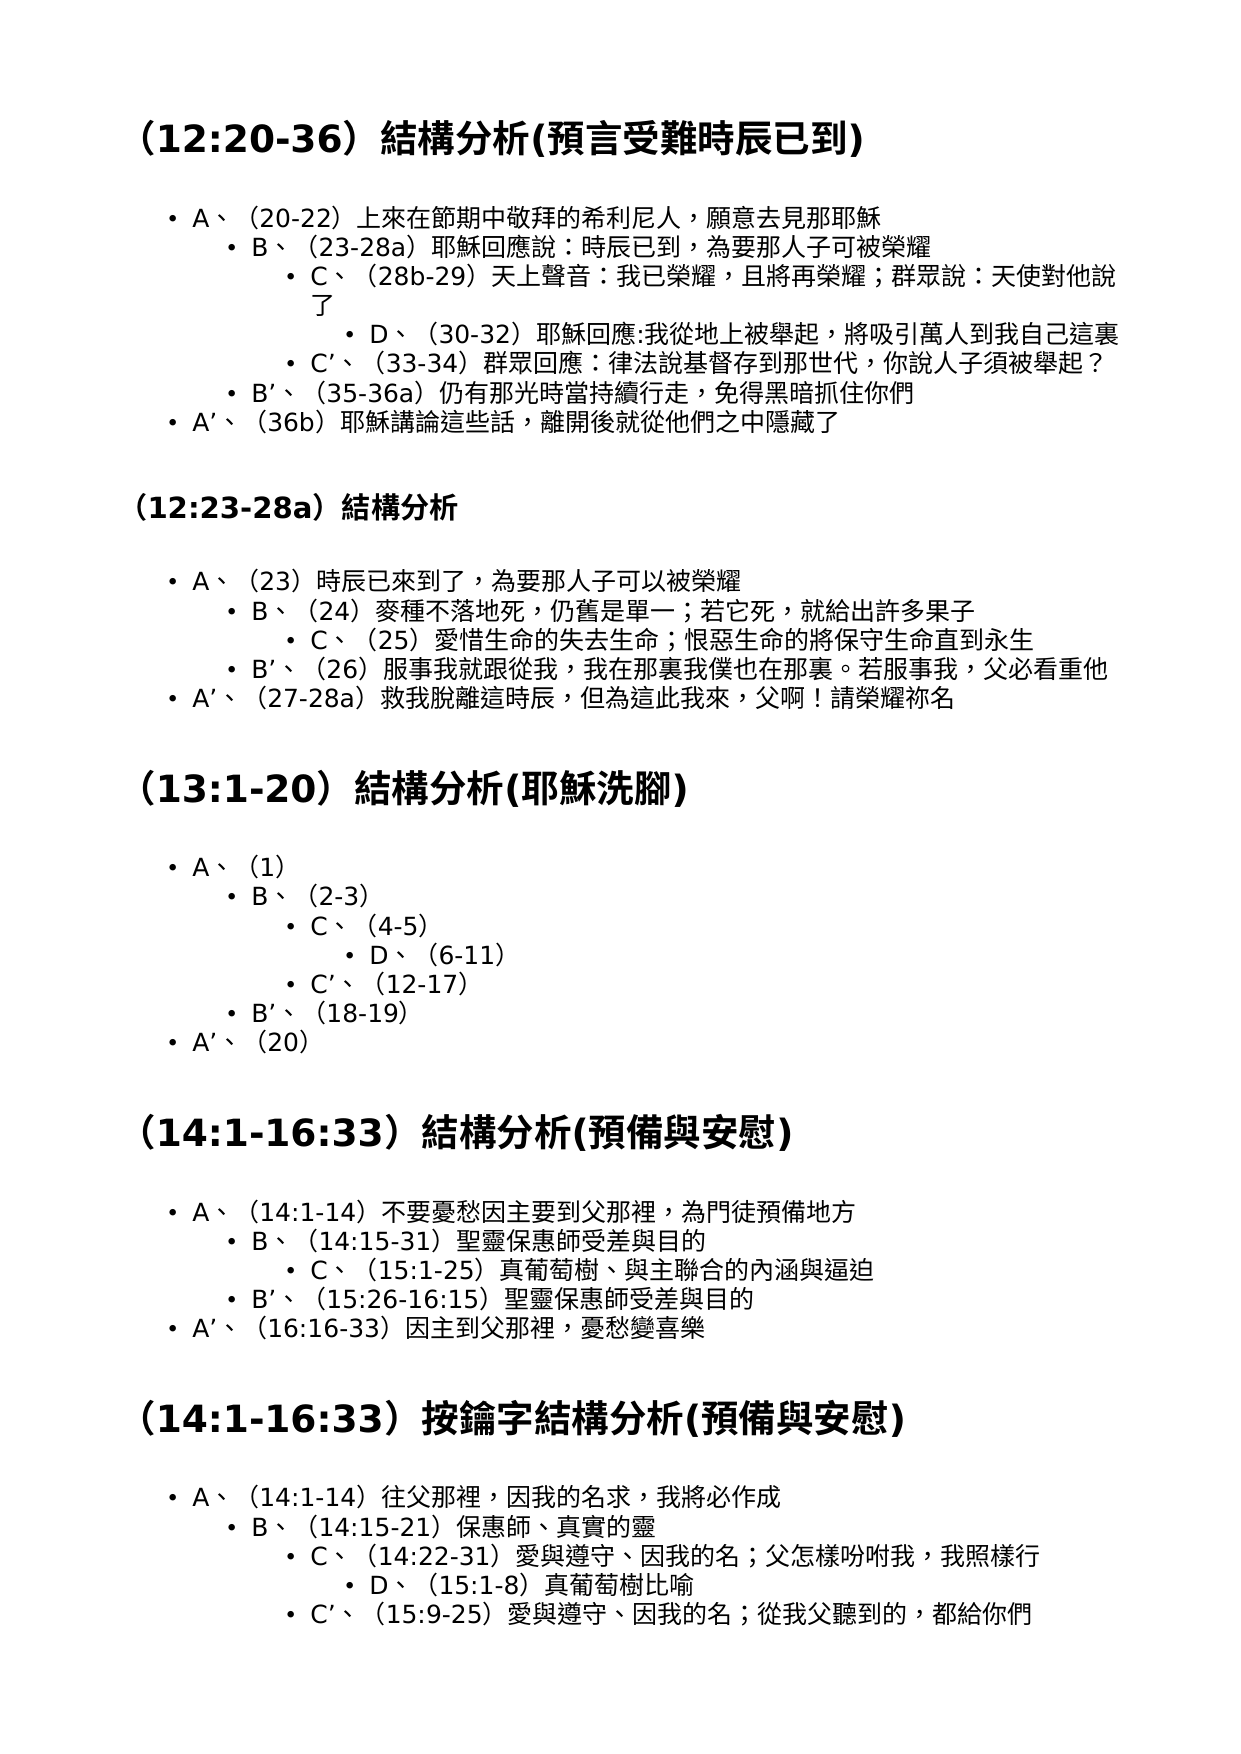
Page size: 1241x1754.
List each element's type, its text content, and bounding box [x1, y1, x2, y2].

list C、（28b-29）天上聲音：我已榮耀，且將再榮耀；群眾說：天使對他說了 [295, 262, 1122, 320]
list A’、（16:16-33）因主到父那裡，憂愁變喜樂 [177, 1314, 1122, 1343]
list B、（24）麥種不落地死，仍舊是單一；若它死，就給出許多果子 [236, 597, 1122, 626]
list B、（14:15-21）保惠師、真實的靈 [236, 1513, 1122, 1542]
list C’、（12-17） [295, 970, 1122, 999]
list D、（15:1-8）真葡萄樹比喻 [354, 1571, 1122, 1600]
subtitle （14:1-16:33）結構分析(預備與安慰) [118, 1112, 1122, 1156]
list A、（1） [177, 853, 1122, 883]
list B’、（18-19） [236, 999, 1122, 1028]
list B’、（15:26-16:15）聖靈保惠師受差與目的 [236, 1285, 1122, 1314]
list A’、（20） [177, 1028, 1122, 1058]
list B’、（26）服事我就跟從我，我在那裏我僕也在那裏。若服事我，父必看重他 [236, 655, 1122, 684]
list A’、（27-28a）救我脫離這時辰，但為這此我來，父啊！請榮耀祢名 [177, 684, 1122, 713]
subtitle （14:1-16:33）按鑰字結構分析(預備與安慰) [118, 1398, 1122, 1442]
list C、（4-5） [295, 912, 1122, 941]
list A、（14:1-14）不要憂愁因主要到父那裡，為門徒預備地方 [177, 1198, 1122, 1227]
list C、（25）愛惜生命的失去生命；恨惡生命的將保守生命直到永生 [295, 626, 1122, 655]
list B、（14:15-31）聖靈保惠師受差與目的 [236, 1227, 1122, 1256]
list C、（14:22-31）愛與遵守、因我的名；父怎樣吩咐我，我照樣行 [295, 1542, 1122, 1571]
subtitle （13:1-20）結構分析(耶穌洗腳) [118, 768, 1122, 811]
list B、（2-3） [236, 883, 1122, 912]
list A、（23）時辰已來到了，為要那人子可以被榮耀 [177, 567, 1122, 597]
list C’、（33-34）群眾回應：律法說基督存到那世代，你說人子須被舉起？ [295, 349, 1122, 379]
list C’、（15:9-25）愛與遵守、因我的名；從我父聽到的，都給你們 [295, 1600, 1122, 1629]
list A、（14:1-14）往父那裡，因我的名求，我將必作成 [177, 1484, 1122, 1513]
list B’、（35-36a）仍有那光時當持續行走，免得黑暗抓住你們 [236, 379, 1122, 408]
list A’、（36b）耶穌講論這些話，離開後就從他們之中隱藏了 [177, 408, 1122, 437]
list B、（23-28a）耶穌回應說：時辰已到，為要那人子可被榮耀 [236, 233, 1122, 262]
list C、（15:1-25）真葡萄樹、與主聯合的內涵與逼迫 [295, 1256, 1122, 1285]
list A、（20-22）上來在節期中敬拜的希利尼人，願意去見那耶穌 [177, 204, 1122, 233]
list D、（6-11） [354, 941, 1122, 970]
list D、（30-32）耶穌回應:我從地上被舉起，將吸引萬人到我自己這裏 [354, 320, 1122, 349]
subtitle （12:20-36）結構分析(預言受難時辰已到) [118, 118, 1122, 162]
subtitle （12:23-28a）結構分析 [118, 492, 1122, 526]
